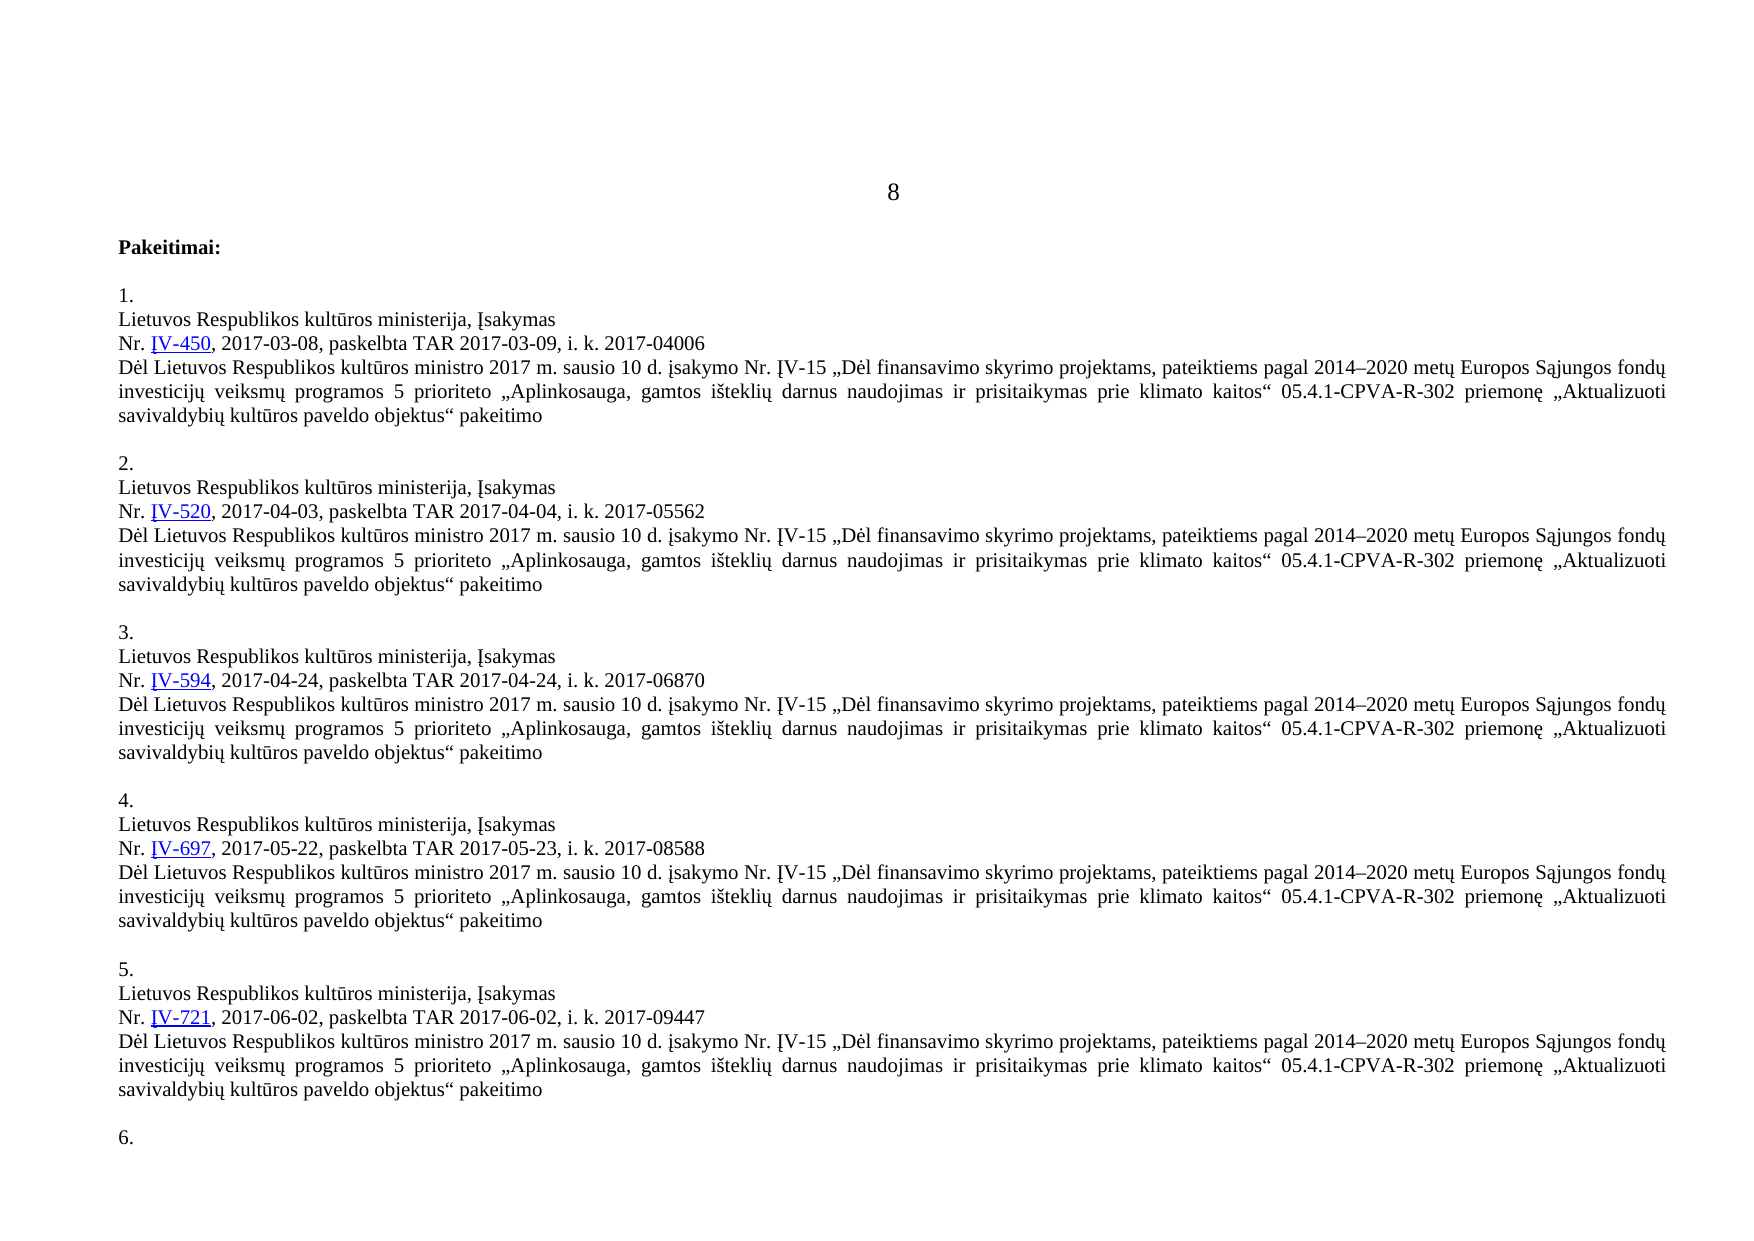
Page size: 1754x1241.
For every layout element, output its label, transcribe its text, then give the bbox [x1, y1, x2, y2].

text Dėl Lietuvos Respublikos kultūros ministro 2017 m. sausio 10 d. įsakymo Nr. ĮV-15 „Dėl finansavimo skyrimo projektams, pateiktiems pagal 2014–2020 metų Europos Sąjungos fondų investicijų veiksmų programos 5 prioriteto „Aplinkosauga, gamtos išteklių darnus naudojimas ir prisitaikymas prie klimato kaitos“ 05.4.1-CPVA-R-302 priemonę „Aktualizuoti savivaldybių kultūros paveldo objektus“ pakeitimo [118, 523, 1668, 596]
text Lietuvos Respublikos kultūros ministerija, Įsakymas [118, 475, 1668, 499]
text Dėl Lietuvos Respublikos kultūros ministro 2017 m. sausio 10 d. įsakymo Nr. ĮV-15 „Dėl finansavimo skyrimo projektams, pateiktiems pagal 2014–2020 metų Europos Sąjungos fondų investicijų veiksmų programos 5 prioriteto „Aplinkosauga, gamtos išteklių darnus naudojimas ir prisitaikymas prie klimato kaitos“ 05.4.1-CPVA-R-302 priemonę „Aktualizuoti savivaldybių kultūros paveldo objektus“ pakeitimo [118, 1029, 1668, 1101]
text 1. [118, 283, 1668, 307]
text Lietuvos Respublikos kultūros ministerija, Įsakymas [118, 981, 1668, 1005]
text Lietuvos Respublikos kultūros ministerija, Įsakymas [118, 812, 1668, 836]
text Lietuvos Respublikos kultūros ministerija, Įsakymas [118, 644, 1668, 668]
text Nr. ĮV-450, 2017-03-08, paskelbta TAR 2017-03-09, i. k. 2017-04006 [118, 331, 1668, 355]
text 3. [118, 620, 1668, 644]
text 2. [118, 451, 1668, 475]
text Nr. ĮV-697, 2017-05-22, paskelbta TAR 2017-05-23, i. k. 2017-08588 [118, 836, 1668, 860]
text Lietuvos Respublikos kultūros ministerija, Įsakymas [118, 307, 1668, 331]
text 6. [118, 1125, 1668, 1149]
text Dėl Lietuvos Respublikos kultūros ministro 2017 m. sausio 10 d. įsakymo Nr. ĮV-15 „Dėl finansavimo skyrimo projektams, pateiktiems pagal 2014–2020 metų Europos Sąjungos fondų investicijų veiksmų programos 5 prioriteto „Aplinkosauga, gamtos išteklių darnus naudojimas ir prisitaikymas prie klimato kaitos“ 05.4.1-CPVA-R-302 priemonę „Aktualizuoti savivaldybių kultūros paveldo objektus“ pakeitimo [118, 355, 1668, 427]
text Nr. ĮV-520, 2017-04-03, paskelbta TAR 2017-04-04, i. k. 2017-05562 [118, 499, 1668, 523]
text Dėl Lietuvos Respublikos kultūros ministro 2017 m. sausio 10 d. įsakymo Nr. ĮV-15 „Dėl finansavimo skyrimo projektams, pateiktiems pagal 2014–2020 metų Europos Sąjungos fondų investicijų veiksmų programos 5 prioriteto „Aplinkosauga, gamtos išteklių darnus naudojimas ir prisitaikymas prie klimato kaitos“ 05.4.1-CPVA-R-302 priemonę „Aktualizuoti savivaldybių kultūros paveldo objektus“ pakeitimo [118, 860, 1668, 932]
text 5. [118, 957, 1668, 981]
text Pakeitimai: [118, 235, 1668, 259]
text Dėl Lietuvos Respublikos kultūros ministro 2017 m. sausio 10 d. įsakymo Nr. ĮV-15 „Dėl finansavimo skyrimo projektams, pateiktiems pagal 2014–2020 metų Europos Sąjungos fondų investicijų veiksmų programos 5 prioriteto „Aplinkosauga, gamtos išteklių darnus naudojimas ir prisitaikymas prie klimato kaitos“ 05.4.1-CPVA-R-302 priemonę „Aktualizuoti savivaldybių kultūros paveldo objektus“ pakeitimo [118, 692, 1668, 764]
text Nr. ĮV-721, 2017-06-02, paskelbta TAR 2017-06-02, i. k. 2017-09447 [118, 1005, 1668, 1029]
text Nr. ĮV-594, 2017-04-24, paskelbta TAR 2017-04-24, i. k. 2017-06870 [118, 668, 1668, 692]
text 4. [118, 788, 1668, 812]
